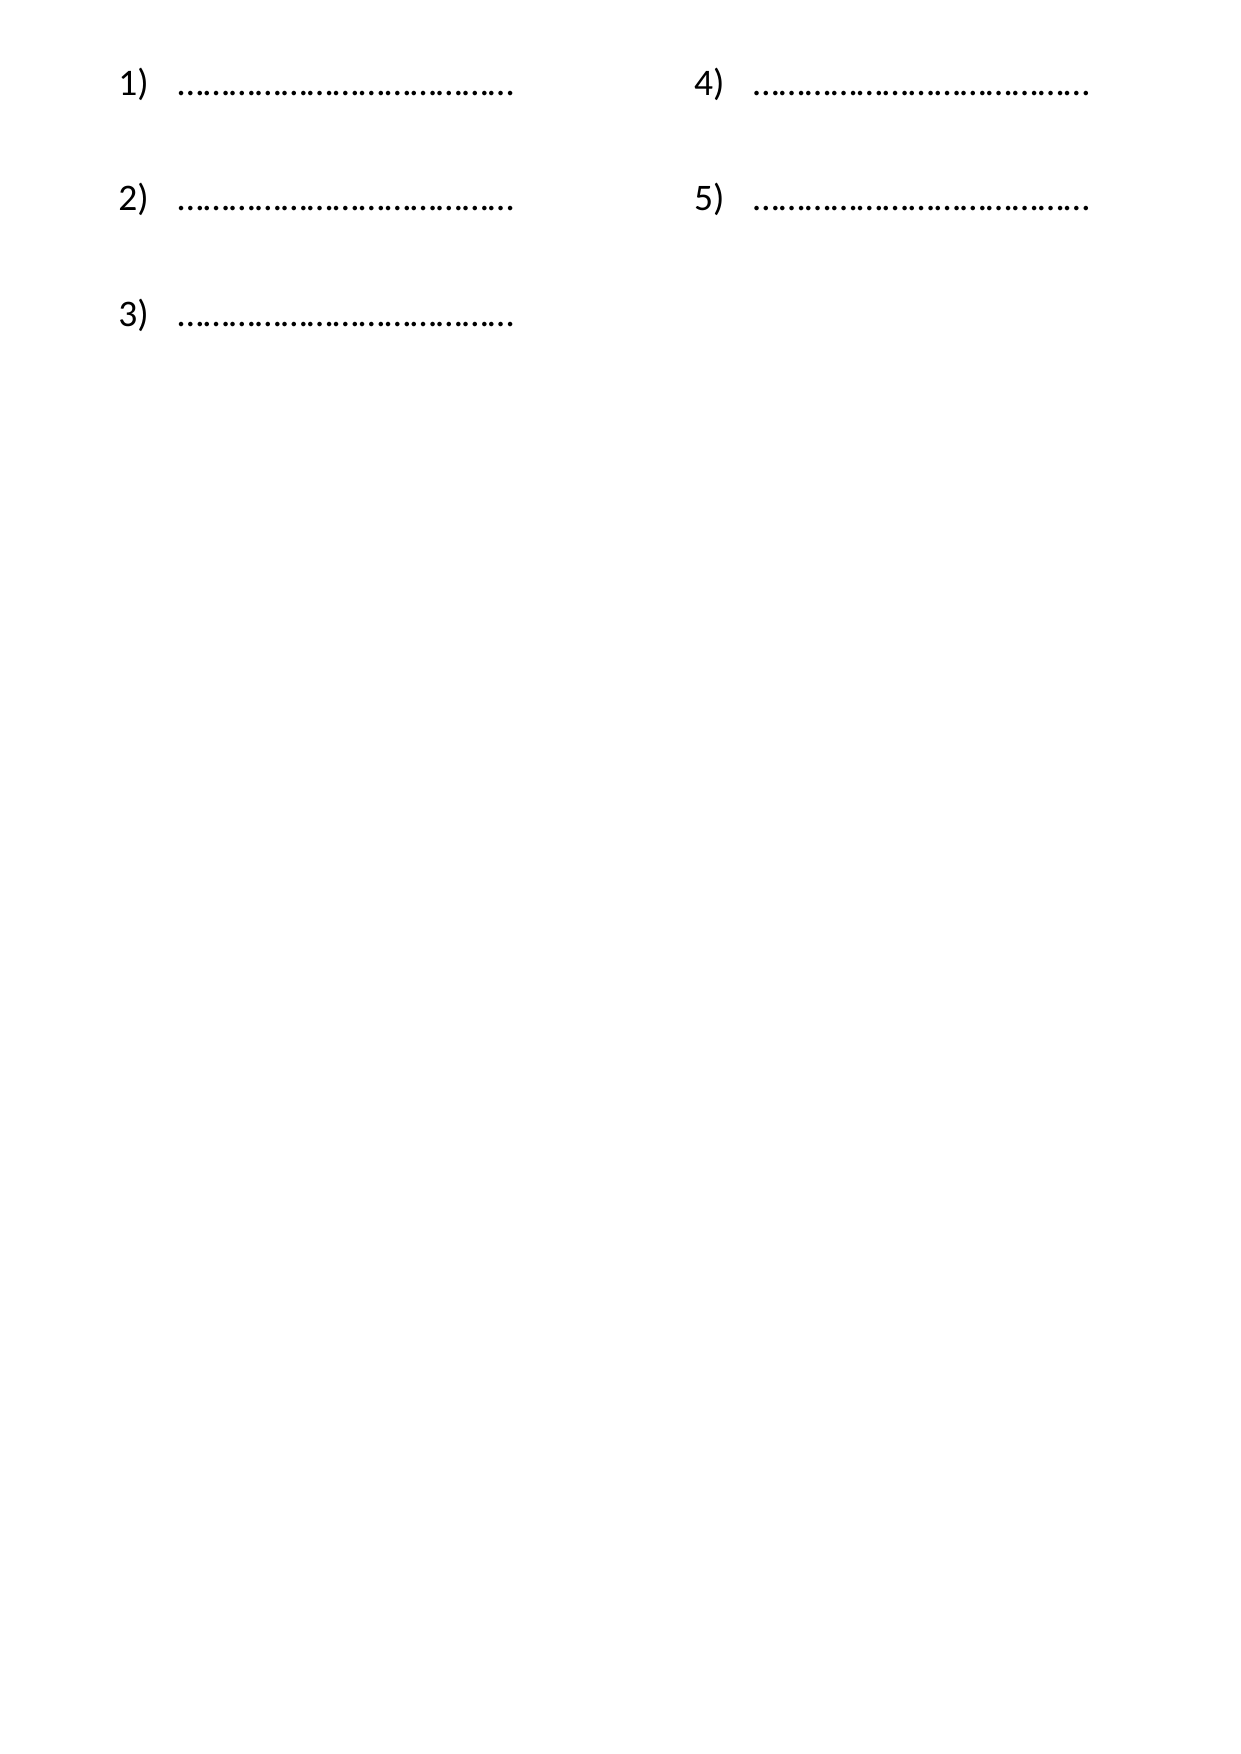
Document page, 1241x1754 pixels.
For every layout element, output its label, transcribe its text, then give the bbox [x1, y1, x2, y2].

text 1) ………………………………… [59, 59, 605, 105]
text 2) ………………………………… [59, 174, 605, 220]
text 4) ………………………………… [635, 59, 1181, 105]
text 3) ………………………………… [59, 289, 1181, 335]
text 5) ………………………………… [635, 174, 1181, 220]
